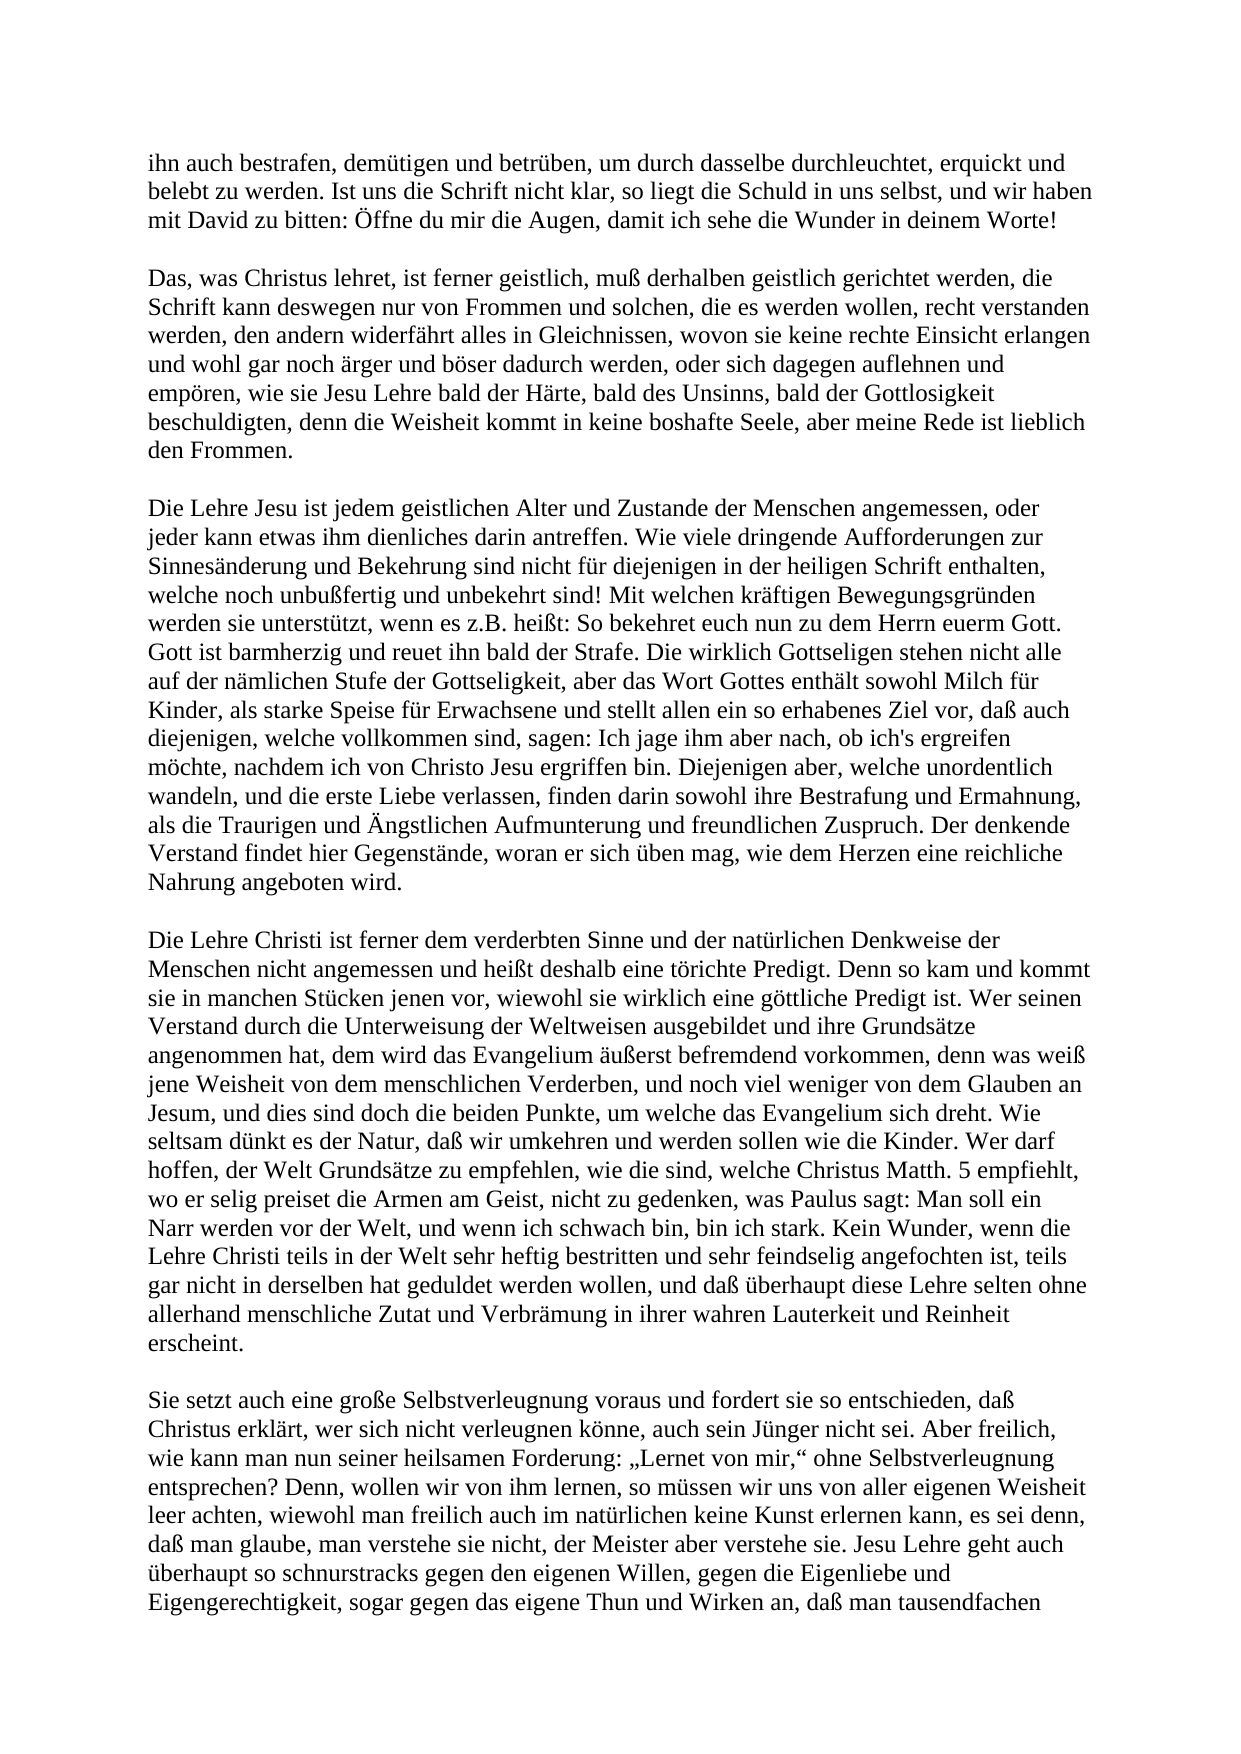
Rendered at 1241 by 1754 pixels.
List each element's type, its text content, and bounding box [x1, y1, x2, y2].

text Sie setzt auch eine große Selbstverleugnung voraus und fordert sie so entschieden, daß Christus erklärt, wer sich nicht verleugnen könne, auch sein Jünger nicht sei. Aber freilich, wie kann man nun seiner heilsamen Forderung: „Lernet von mir,“ ohne Selbstverleugnung entsprechen? Denn, wollen wir von ihm lernen, so müssen wir uns von aller eigenen Weisheit leer achten, wiewohl man freilich auch im natürlichen keine Kunst erlernen kann, es sei denn, daß man glaube, man verstehe sie nicht, der Meister aber verstehe sie. Jesu Lehre geht auch überhaupt so schnurstracks gegen den eigenen Willen, gegen die Eigenliebe und Eigengerechtigkeit, sogar gegen das eigene Thun und Wirken an, daß man tausendfachen [148, 1386, 1093, 1616]
text Die Lehre Christi ist ferner dem verderbten Sinne und der natürlichen Denkweise der Menschen nicht angemessen und heißt deshalb eine törichte Predigt. Denn so kam und kommt sie in manchen Stücken jenen vor, wiewohl sie wirklich eine göttliche Predigt ist. Wer seinen Verstand durch die Unterweisung der Weltweisen ausgebildet und ihre Grundsätze angenommen hat, dem wird das Evangelium äußerst befremdend vorkommen, denn was weiß jene Weisheit von dem menschlichen Verderben, und noch viel weniger von dem Glauben an Jesum, und dies sind doch die beiden Punkte, um welche das Evangelium sich dreht. Wie seltsam dünkt es der Natur, daß wir umkehren und werden sollen wie die Kinder. Wer darf hoffen, der Welt Grundsätze zu empfehlen, wie die sind, welche Christus Matth. 5 empfiehlt, wo er selig preiset die Armen am Geist, nicht zu gedenken, was Paulus sagt: Man soll ein Narr werden vor der Welt, und wenn ich schwach bin, bin ich stark. Kein Wunder, wenn die Lehre Christi teils in der Welt sehr heftig bestritten und sehr feindselig angefochten ist, teils gar nicht in derselben hat geduldet werden wollen, und daß überhaupt diese Lehre selten ohne allerhand menschliche Zutat und Verbrämung in ihrer wahren Lauterkeit und Reinheit erscheint. [148, 925, 1093, 1356]
text Die Lehre Jesu ist jedem geistlichen Alter und Zustande der Menschen angemessen, oder jeder kann etwas ihm dienliches darin antreffen. Wie viele dringende Aufforderungen zur Sinnesänderung und Bekehrung sind nicht für diejenigen in der heiligen Schrift enthalten, welche noch unbußfertig und unbekehrt sind! Mit welchen kräftigen Bewegungsgründen werden sie unterstützt, wenn es z.B. heißt: So bekehret euch nun zu dem Herrn euerm Gott. Gott ist barmherzig und reuet ihn bald der Strafe. Die wirklich Gottseligen stehen nicht alle auf der nämlichen Stufe der Gottseligkeit, aber das Wort Gottes enthält sowohl Milch für Kinder, als starke Speise für Erwachsene und stellt allen ein so erhabenes Ziel vor, daß auch diejenigen, welche vollkommen sind, sagen: Ich jage ihm aber nach, ob ich's ergreifen möchte, nachdem ich von Christo Jesu ergriffen bin. Diejenigen aber, welche unordentlich wandeln, und die erste Liebe verlassen, finden darin sowohl ihre Bestrafung und Ermahnung, als die Traurigen und Ängstlichen Aufmunterung und freundlichen Zuspruch. Der denkende Verstand findet hier Gegenstände, woran er sich üben mag, wie dem Herzen eine reichliche Nahrung angeboten wird. [148, 493, 1093, 896]
text Das, was Christus lehret, ist ferner geistlich, muß derhalben geistlich gerichtet werden, die Schrift kann deswegen nur von Frommen und solchen, die es werden wollen, recht verstanden werden, den andern widerfährt alles in Gleichnissen, wovon sie keine rechte Einsicht erlangen und wohl gar noch ärger und böser dadurch werden, oder sich dagegen auflehnen und empören, wie sie Jesu Lehre bald der Härte, bald des Unsinns, bald der Gottlosigkeit beschuldigten, denn die Weisheit kommt in keine boshafte Seele, aber meine Rede ist lieblich den Frommen. [148, 263, 1093, 464]
text ihn auch bestrafen, demütigen und betrüben, um durch dasselbe durchleuchtet, erquickt und belebt zu werden. Ist uns die Schrift nicht klar, so liegt die Schuld in uns selbst, und wir haben mit David zu bitten: Öffne du mir die Augen, damit ich sehe die Wunder in deinem Worte! [148, 148, 1093, 234]
